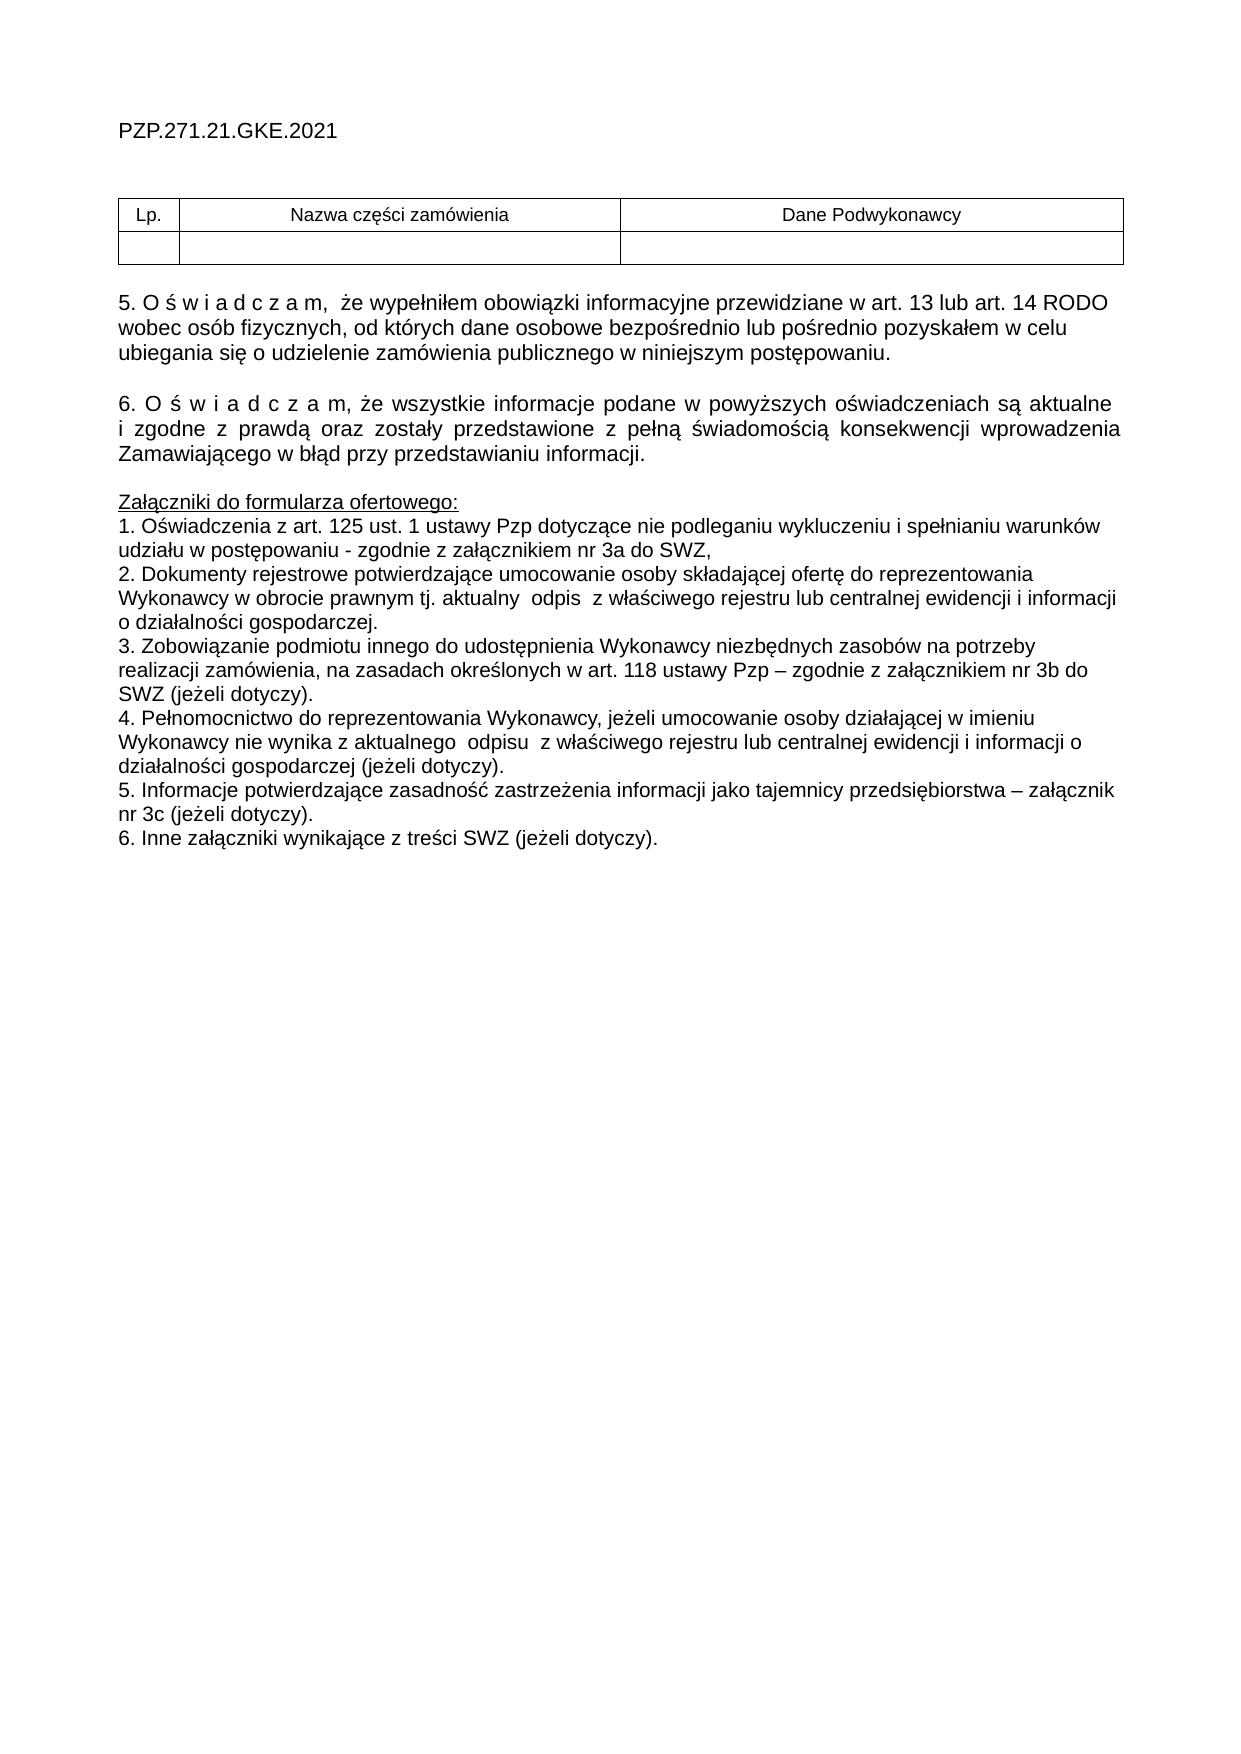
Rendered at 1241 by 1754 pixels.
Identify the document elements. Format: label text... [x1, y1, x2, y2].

text 4. Pełnomocnictwo do reprezentowania Wykonawcy, jeżeli umocowanie osoby działającej w imieniu Wykonawcy nie wynika z aktualnego odpisu z właściwego rejestru lub centralnej ewidencji i informacji o działalności gospodarczej (jeżeli dotyczy). [118, 706, 1122, 777]
table_header Lp. [119, 199, 179, 231]
text Załączniki do formularza ofertowego: [118, 490, 1122, 514]
text 6. O ś w i a d c z a m, że wszystkie informacje podane w powyższych oświadczeniach są aktualne i zgodne z prawdą oraz zostały przedstawione z pełną świadomością konsekwencji wprowadzenia Zamawiającego w błąd przy przedstawianiu informacji. [118, 390, 1122, 466]
text 5. Informacje potwierdzające zasadność zastrzeżenia informacji jako tajemnicy przedsiębiorstwa – załącznik nr 3c (jeżeli dotyczy). [118, 777, 1122, 825]
text 2. Dokumenty rejestrowe potwierdzające umocowanie osoby składającej ofertę do reprezentowania Wykonawcy w obrocie prawnym tj. aktualny odpis z właściwego rejestru lub centralnej ewidencji i informacji o działalności gospodarczej. [118, 562, 1122, 634]
text 5. O ś w i a d c z a m, że wypełniłem obowiązki informacyjne przewidziane w art. 13 lub art. 14 RODO wobec osób fizycznych, od których dane osobowe bezpośrednio lub pośrednio pozyskałem w celu ubiegania się o udzielenie zamówienia publicznego w niniejszym postępowaniu. [118, 289, 1122, 365]
text 1. Oświadczenia z art. 125 ust. 1 ustawy Pzp dotyczące nie podleganiu wykluczeniu i spełnianiu warunków udziału w postępowaniu - zgodnie z załącznikiem nr 3a do SWZ, [118, 514, 1122, 562]
text 6. Inne załączniki wynikające z treści SWZ (jeżeli dotyczy). [118, 825, 1122, 849]
table_cell [621, 232, 1123, 264]
table_cell [180, 232, 620, 264]
table_header Dane Podwykonawcy [621, 199, 1123, 231]
text 3. Zobowiązanie podmiotu innego do udostępnienia Wykonawcy niezbędnych zasobów na potrzeby realizacji zamówienia, na zasadach określonych w art. 118 ustawy Pzp – zgodnie z załącznikiem nr 3b do SWZ (jeżeli dotyczy). [118, 634, 1122, 706]
table_cell [119, 232, 179, 264]
table_header Nazwa części zamówienia [180, 199, 620, 231]
